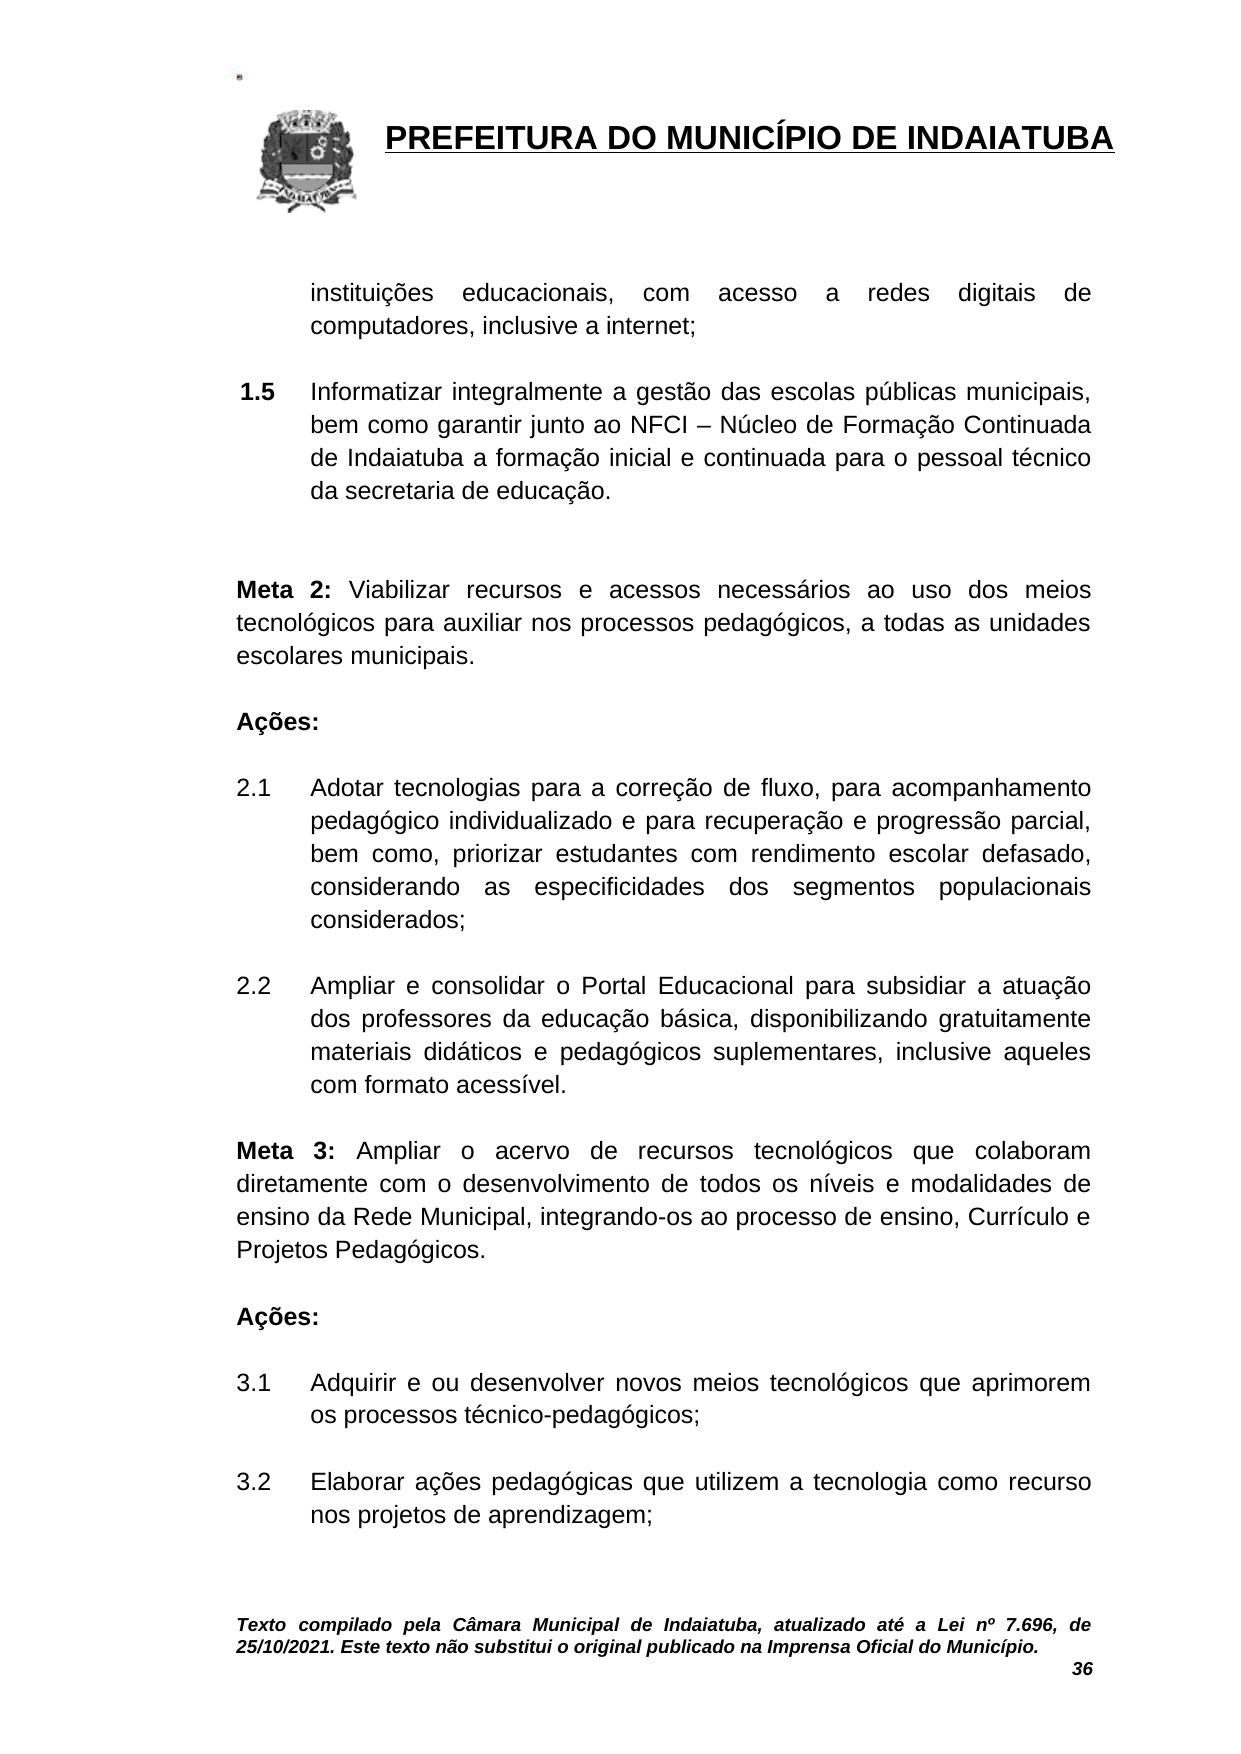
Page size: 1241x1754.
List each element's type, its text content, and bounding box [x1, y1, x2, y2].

text Meta 2: Viabilizar recursos e acessos necessários ao uso dos meios tecnológicos para auxiliar nos processos pedagógicos, a todas as unidades escolares municipais. [236, 575, 1092, 670]
list instituições educacionais, com acesso a redes digitais de computadores, inclusive a internet; [240, 278, 1092, 339]
text Ações: [236, 1301, 1092, 1330]
list Informatizar integralmente a gestão das escolas públicas municipais, bem como garantir junto ao NFCI – Núcleo de Formação Continuada de Indaiatuba a formação inicial e continuada para o pessoal técnico da secretaria de educação. [240, 377, 1092, 505]
list Elaborar ações pedagógicas que utilizem a tecnologia como recurso nos projetos de aprendizagem; [236, 1467, 1092, 1528]
list Ampliar e consolidar o Portal Educacional para subsidiar a atuação dos professores da educação básica, disponibilizando gratuitamente materiais didáticos e pedagógicos suplementares, inclusive aqueles com formato acessível. [236, 971, 1092, 1099]
text Meta 3: Ampliar o acervo de recursos tecnológicos que colaboram diretamente com o desenvolvimento de todos os níveis e modalidades de ensino da Rede Municipal, integrando-os ao processo de ensino, Currículo e Projetos Pedagógicos. [236, 1136, 1092, 1264]
list Adquirir e ou desenvolver novos meios tecnológicos que aprimorem os processos técnico-pedagógicos; [236, 1367, 1092, 1429]
list Adotar tecnologias para a correção de fluxo, para acompanhamento pedagógico individualizado e para recuperação e progressão parcial, bem como, priorizar estudantes com rendimento escolar defasado, considerando as especificidades dos segmentos populacionais considerados; [236, 773, 1092, 934]
text Ações: [236, 707, 1092, 736]
picture [236, 74, 243, 81]
